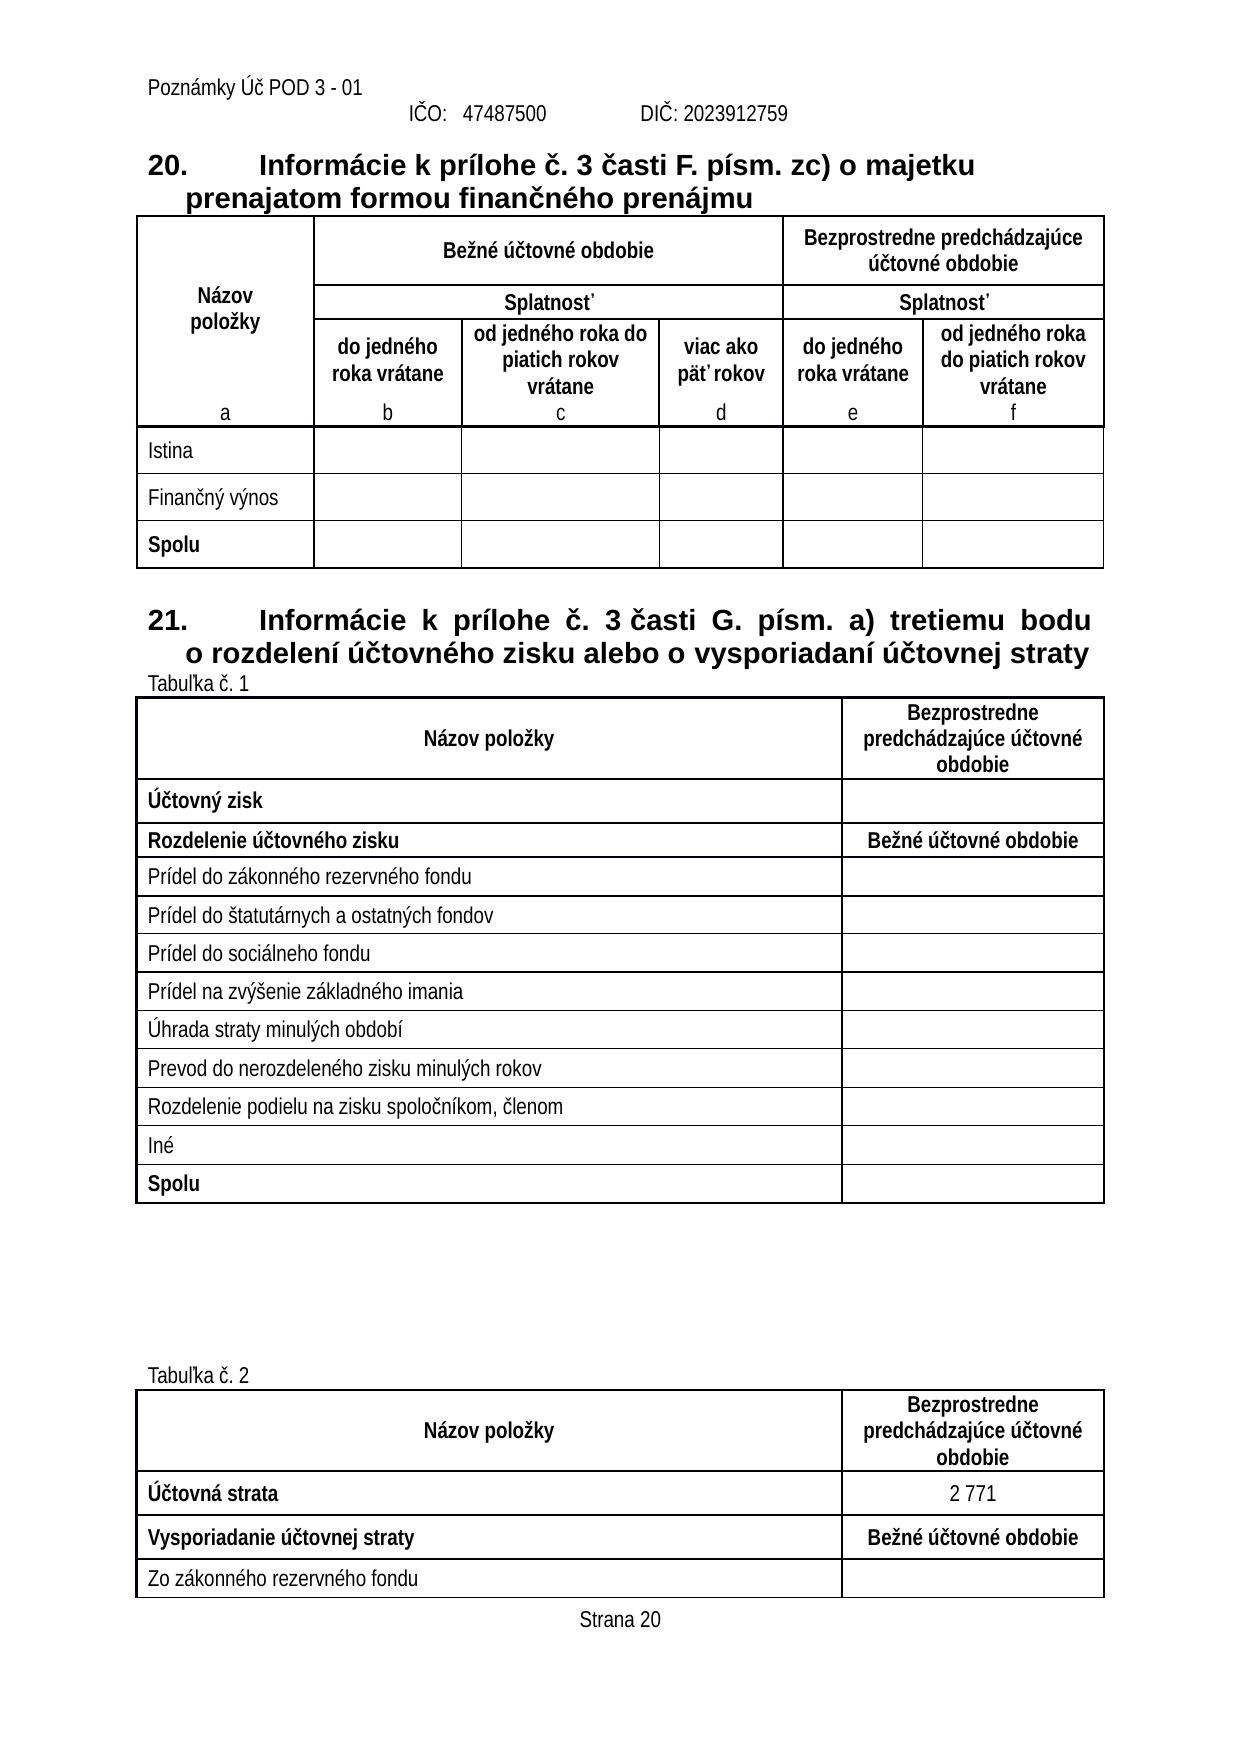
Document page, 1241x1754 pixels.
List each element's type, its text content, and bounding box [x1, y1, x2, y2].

table_cell Spolu [138, 1165, 841, 1202]
table_cell [843, 1088, 1103, 1125]
table_cell [843, 780, 1103, 822]
table_cell do jedného roka vrátane [315, 320, 461, 399]
table_cell Rozdelenie účtovného zisku [138, 824, 841, 856]
table_cell [843, 1049, 1103, 1087]
table_header Bezprostredne predchádzajúce účtovné obdobie [843, 699, 1103, 777]
table_cell Bežné účtovné obdobie [843, 824, 1103, 856]
text Tabuľka č. 1 [148, 670, 1092, 696]
table_cell [843, 858, 1103, 894]
list Informácie k prílohe č. 3 časti G. písm. a) tretiemu bodu o rozdelení účtovného zisku alebo o vysporiadaní účtovnej straty [148, 603, 1092, 670]
table_header Bežné účtovné obdobie [315, 217, 782, 283]
table_cell Prídel do sociálneho fondu [138, 934, 841, 971]
table_header Bezprostredne predchádzajúce účtovné obdobie [784, 217, 1103, 283]
table_cell Bežné účtovné obdobie [843, 1516, 1103, 1558]
table_cell Prídel do štatutárnych a ostatných fondov [138, 897, 841, 933]
table_header Bezprostredne predchádzajúce účtovné obdobie [843, 1391, 1103, 1470]
table_cell Prevod do nerozdeleného zisku minulých rokov [138, 1049, 841, 1087]
table_cell Úhrada straty minulých období [138, 1011, 841, 1048]
table_header Názov položky [138, 217, 313, 399]
table_cell Prídel na zvýšenie základného imania [138, 973, 841, 1010]
table_cell Finančný výnos [138, 474, 313, 520]
table_cell [660, 521, 782, 567]
table_cell b [315, 399, 461, 425]
table_cell [784, 474, 922, 520]
table_cell Iné [138, 1126, 841, 1164]
table_cell Splatnosť [315, 286, 782, 318]
table_cell Prídel do zákonného rezervného fondu [138, 858, 841, 894]
table_cell [660, 428, 782, 473]
table_cell [843, 1011, 1103, 1048]
table_cell [843, 973, 1103, 1010]
table_cell [784, 521, 922, 567]
table_cell Rozdelenie podielu na zisku spoločníkom, členom [138, 1088, 841, 1125]
table_header Názov položky [138, 1391, 841, 1470]
table_cell 2 771 [843, 1472, 1103, 1514]
table_cell [843, 934, 1103, 971]
table_cell [923, 474, 1103, 520]
table_cell c [463, 399, 658, 425]
table_cell viac ako päť rokov [660, 320, 782, 399]
table_cell Spolu [138, 521, 313, 567]
table_header Názov položky [138, 699, 841, 777]
table_cell [315, 474, 461, 520]
table_cell [315, 521, 461, 567]
table_cell e [784, 399, 922, 425]
table_cell do jedného roka vrátane [784, 320, 922, 399]
table_cell [843, 1560, 1103, 1597]
table_cell [462, 428, 659, 473]
table_cell a [138, 399, 313, 425]
list Informácie k prílohe č. 3 časti F. písm. zc) o majetku prenajatom formou finančného prenájmu [148, 148, 1092, 215]
table_cell Istina [138, 428, 313, 473]
table_cell [843, 1126, 1103, 1164]
table_cell [843, 897, 1103, 933]
table_cell [315, 428, 461, 473]
table_cell Zo zákonného rezervného fondu [138, 1560, 841, 1597]
table_cell Účtovný zisk [138, 780, 841, 822]
table_cell [660, 474, 782, 520]
table_cell Účtovná strata [138, 1472, 841, 1514]
table_cell Vysporiadanie účtovnej straty [138, 1516, 841, 1558]
table_cell f [924, 399, 1103, 425]
text Tabuľka č. 2 [148, 1362, 1092, 1389]
table_cell [923, 428, 1103, 473]
table_cell d [660, 399, 782, 425]
table_cell [923, 521, 1103, 567]
table_cell [462, 474, 659, 520]
table_cell Splatnosť [784, 286, 1103, 318]
table_cell [462, 521, 659, 567]
table_cell [843, 1165, 1103, 1202]
table_cell od jedného roka do piatich rokov vrátane [463, 320, 658, 399]
table_cell [784, 428, 922, 473]
table_cell od jedného roka do piatich rokov vrátane [924, 320, 1103, 399]
